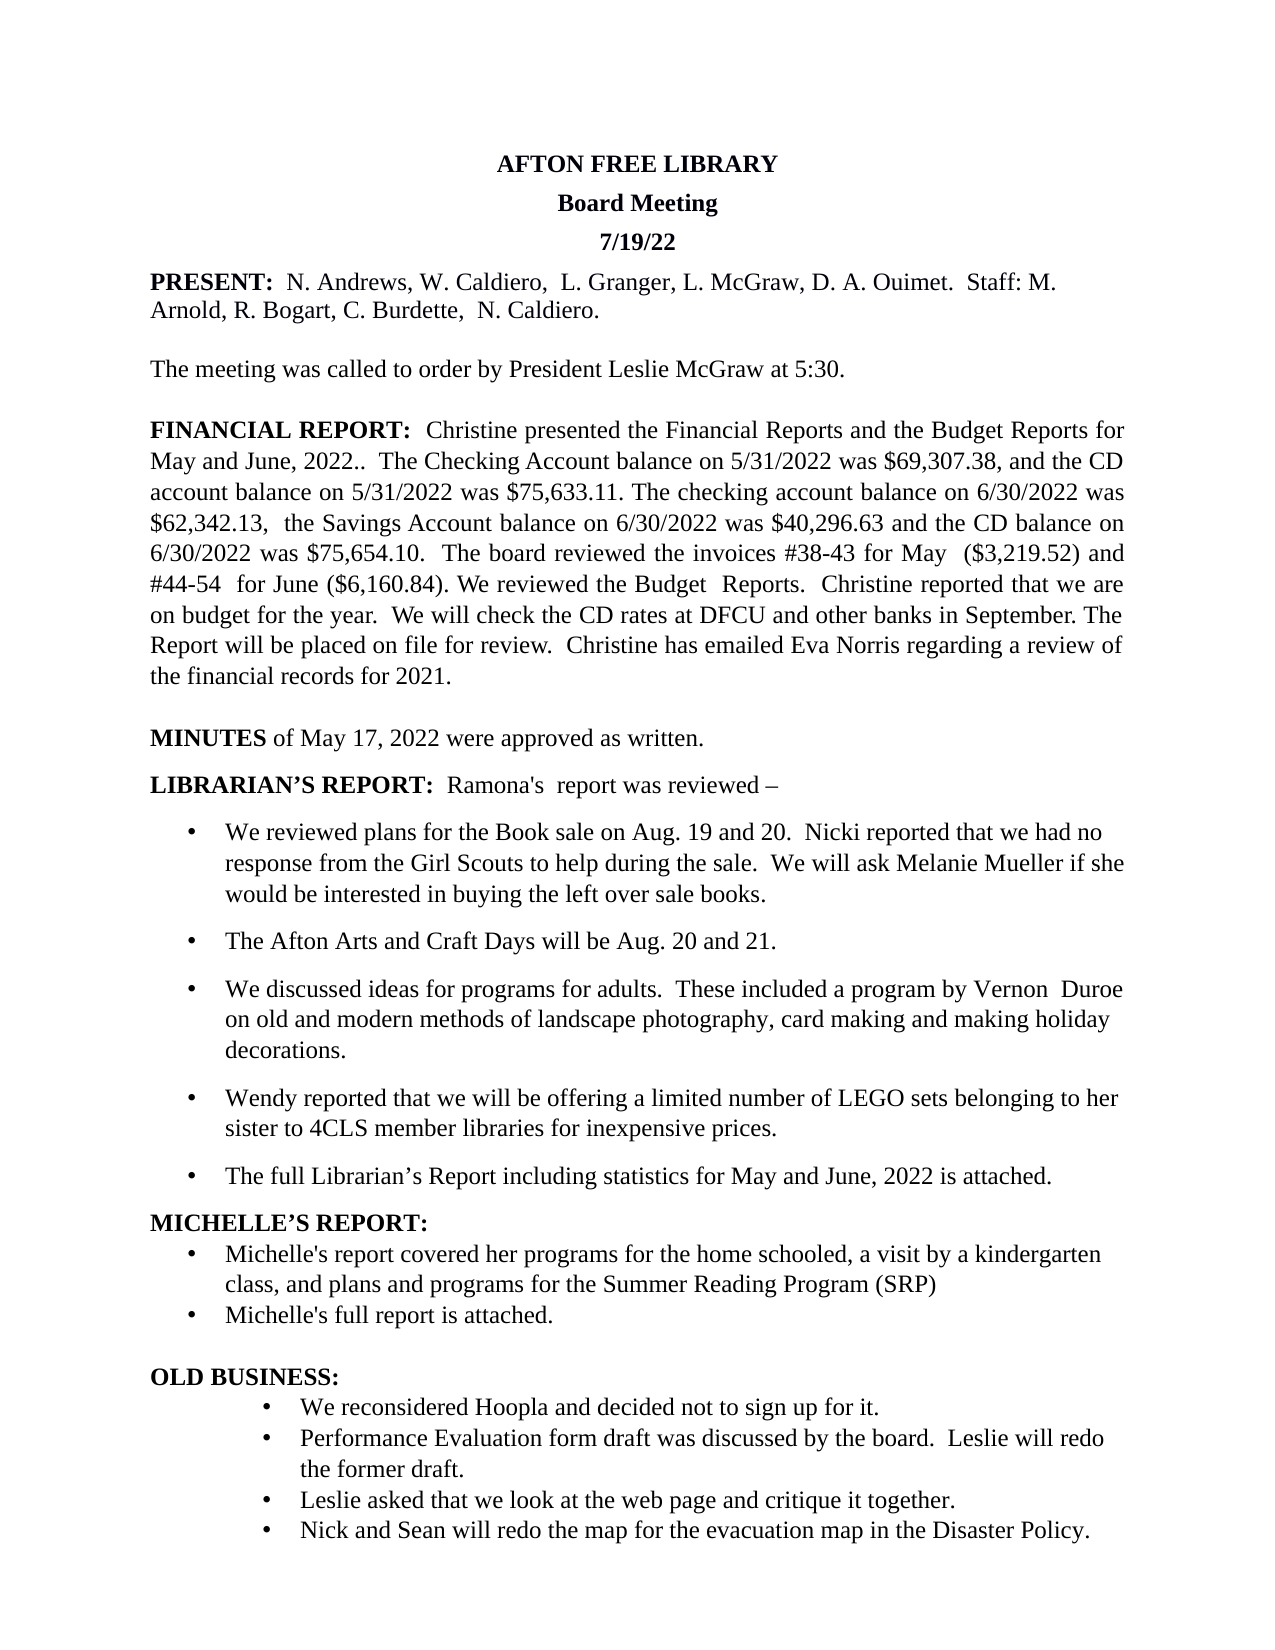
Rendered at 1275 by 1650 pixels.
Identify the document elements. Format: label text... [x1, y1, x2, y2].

text Board Meeting [150, 188, 1125, 217]
list We reviewed plans for the Book sale on Aug. 19 and 20. Nicki reported that we had no response from the Girl Scouts to help during the sale. We will ask Melanie Mueller if she would be interested in buying the left over sale books. [187, 817, 1125, 908]
text The meeting was called to order by President Leslie McGraw at 5:30. [150, 354, 1125, 383]
list Nick and Sean will redo the map for the evacuation map in the Disaster Policy. [262, 1515, 1125, 1544]
list Michelle's report covered her programs for the home schooled, a visit by a kindergarten class, and plans and programs for the Summer Reading Program (SRP) [187, 1239, 1125, 1298]
list Performance Evaluation form draft was discussed by the board. Leslie will redo the former draft. [262, 1423, 1125, 1483]
list Leslie asked that we look at the web page and critique it together. [262, 1485, 1125, 1513]
list Michelle's full report is attached. [187, 1300, 1125, 1329]
text FINANCIAL REPORT: Christine presented the Financial Reports and the Budget Reports for May and June, 2022.. The Checking Account balance on 5/31/2022 was $69,307.38, and the CD account balance on 5/31/2022 was $75,633.11. The checking account balance on 6/30/2022 was $62,342.13, the Savings Account balance on 6/30/2022 was $40,296.63 and the CD balance on 6/30/2022 was $75,654.10. The board reviewed the invoices #38-43 for May ($3,219.52) and #44-54 for June ($6,160.84). We reviewed the Budget Reports. Christine reported that we are on budget for the year. We will check the CD rates at DFCU and other banks in September. The Report will be placed on file for review. Christine has emailed Eva Norris regarding a review of the financial records for 2021. [150, 415, 1125, 690]
text MICHELLE’S REPORT: [150, 1208, 1125, 1237]
text MINUTES of May 17, 2022 were approved as written. [150, 723, 1125, 751]
list The Afton Arts and Craft Days will be Aug. 20 and 21. [187, 926, 1125, 955]
list We discussed ideas for programs for adults. These included a program by Vernon Duroe on old and modern methods of landscape photography, card making and making holiday decorations. [187, 974, 1125, 1064]
list Wendy reported that we will be offering a limited number of LEGO sets belonging to her sister to 4CLS member libraries for inexpensive prices. [187, 1083, 1125, 1142]
text PRESENT: N. Andrews, W. Caldiero, L. Granger, L. McGraw, D. A. Ouimet. Staff: M. Arnold, R. Bogart, C. Burdette, N. Caldiero. [150, 267, 1125, 324]
text AFTON FREE LIBRARY [150, 149, 1125, 178]
text 7/19/22 [150, 227, 1125, 256]
list The full Librarian’s Report including statistics for May and June, 2022 is attached. [187, 1161, 1125, 1189]
text LIBRARIAN’S REPORT: Ramona's report was reviewed – [150, 770, 1125, 799]
list We reconsidered Hoopla and decided not to sign up for it. [262, 1392, 1125, 1421]
text OLD BUSINESS: [150, 1362, 1125, 1391]
